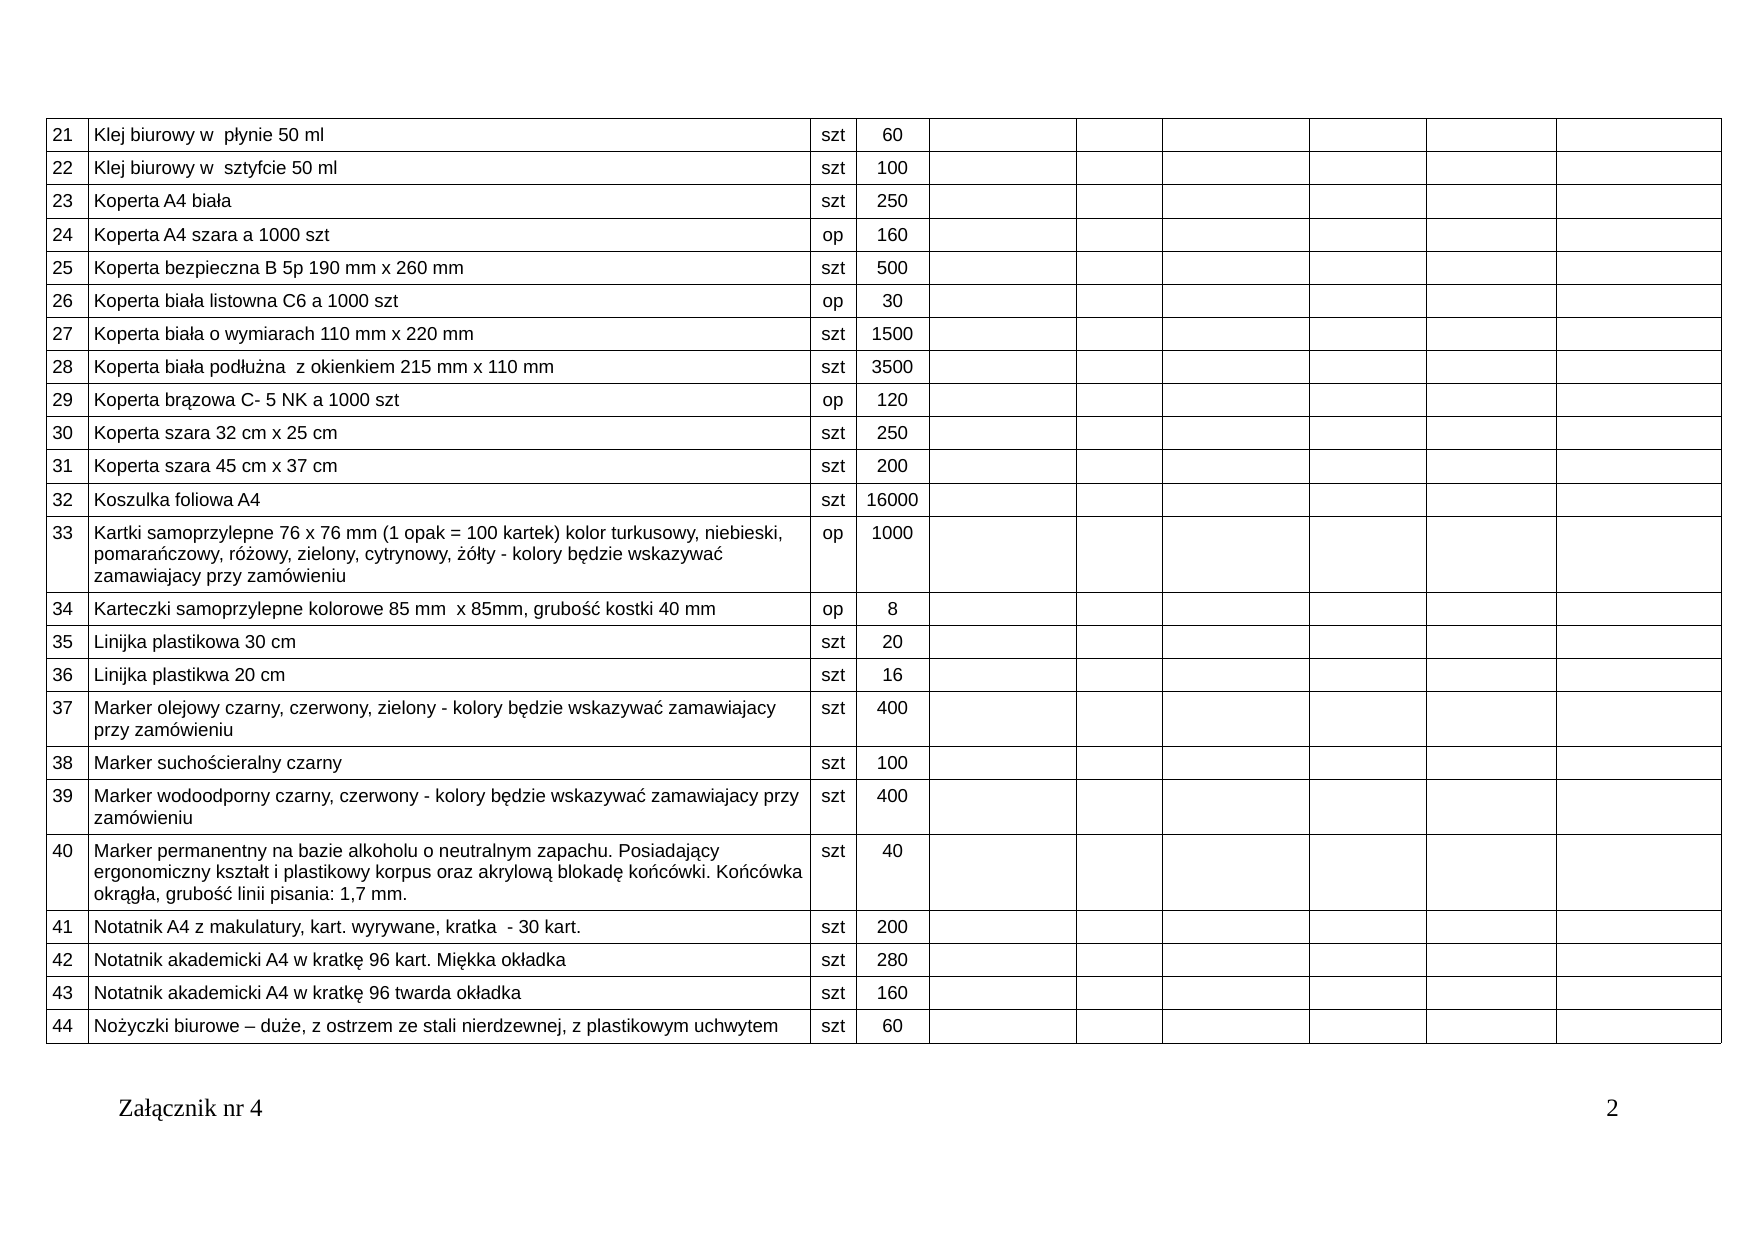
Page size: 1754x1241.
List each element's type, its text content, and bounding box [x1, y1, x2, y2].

table_cell [930, 593, 1076, 625]
table_cell [1310, 692, 1426, 746]
table_cell [1163, 152, 1309, 184]
table_cell 24 [47, 219, 88, 251]
table_cell Koszulka foliowa A4 [89, 484, 810, 516]
table_cell [1077, 119, 1162, 151]
table_cell [1427, 417, 1556, 449]
table_cell 40 [47, 835, 88, 910]
table_cell szt [811, 780, 856, 834]
table_cell [1077, 351, 1162, 383]
table_cell [1077, 835, 1162, 910]
table_cell [930, 219, 1076, 251]
table_cell [1163, 977, 1309, 1009]
table_cell [1427, 484, 1556, 516]
table_cell [1077, 780, 1162, 834]
table_cell 41 [47, 911, 88, 943]
table_cell [1557, 626, 1721, 658]
table_cell [1310, 1010, 1426, 1042]
table_cell [1427, 977, 1556, 1009]
table_cell szt [811, 1010, 856, 1042]
table_cell [1427, 747, 1556, 779]
table_cell 160 [857, 977, 929, 1009]
table_cell Koperta brązowa C- 5 NK a 1000 szt [89, 384, 810, 416]
table_cell [1557, 977, 1721, 1009]
table_cell [1557, 285, 1721, 317]
table_cell 160 [857, 219, 929, 251]
table_cell [1427, 780, 1556, 834]
table_cell Klej biurowy w sztyfcie 50 ml [89, 152, 810, 184]
table_cell 200 [857, 450, 929, 482]
table_cell [1557, 835, 1721, 910]
table_cell [1427, 692, 1556, 746]
table_cell 60 [857, 1010, 929, 1042]
table_cell [1077, 285, 1162, 317]
table_cell Klej biurowy w płynie 50 ml [89, 119, 810, 151]
table_cell [1427, 318, 1556, 350]
table_cell [1310, 119, 1426, 151]
table_cell 37 [47, 692, 88, 746]
table_cell [1163, 450, 1309, 482]
table_cell Marker wodoodporny czarny, czerwony - kolory będzie wskazywać zamawiajacy przy zamówieniu [89, 780, 810, 834]
table_cell 20 [857, 626, 929, 658]
table_cell [1310, 977, 1426, 1009]
table_cell 43 [47, 977, 88, 1009]
table_cell szt [811, 835, 856, 910]
table_cell 36 [47, 659, 88, 691]
table_cell [1557, 450, 1721, 482]
table_cell [1163, 285, 1309, 317]
table_cell [1310, 185, 1426, 217]
table_cell 32 [47, 484, 88, 516]
table_cell [1310, 152, 1426, 184]
table_cell szt [811, 152, 856, 184]
table_cell [1163, 417, 1309, 449]
table_cell Marker permanentny na bazie alkoholu o neutralnym zapachu. Posiadający ergonomiczny kształt i plastikowy korpus oraz akrylową blokadę końcówki. Końcówka okrągła, grubość linii pisania: 1,7 mm. [89, 835, 810, 910]
table_cell [1310, 252, 1426, 284]
table_cell [1557, 659, 1721, 691]
table_cell [930, 384, 1076, 416]
table_cell Koperta biała listowna C6 a 1000 szt [89, 285, 810, 317]
table_cell szt [811, 944, 856, 976]
table_cell [1077, 692, 1162, 746]
table_cell [1557, 593, 1721, 625]
table_cell [1557, 1010, 1721, 1042]
table_cell [930, 152, 1076, 184]
table_cell [1163, 484, 1309, 516]
table_cell 25 [47, 252, 88, 284]
table_cell Marker suchościeralny czarny [89, 747, 810, 779]
table_cell [1310, 659, 1426, 691]
table_cell Koperta szara 32 cm x 25 cm [89, 417, 810, 449]
table_cell 29 [47, 384, 88, 416]
table_cell Marker olejowy czarny, czerwony, zielony - kolory będzie wskazywać zamawiajacy przy zamówieniu [89, 692, 810, 746]
table_cell [1163, 692, 1309, 746]
table_cell [1163, 835, 1309, 910]
table_cell 23 [47, 185, 88, 217]
table_cell [930, 285, 1076, 317]
table_cell [1427, 219, 1556, 251]
table_cell 26 [47, 285, 88, 317]
table_cell [930, 318, 1076, 350]
table_cell [1077, 318, 1162, 350]
table_cell [1557, 747, 1721, 779]
table_cell [1310, 484, 1426, 516]
table_cell [1077, 977, 1162, 1009]
table_cell [930, 944, 1076, 976]
table_cell [1557, 384, 1721, 416]
table_cell [930, 484, 1076, 516]
table_cell [1077, 747, 1162, 779]
table_cell 30 [857, 285, 929, 317]
table_cell 100 [857, 152, 929, 184]
table_cell [930, 252, 1076, 284]
table_cell 200 [857, 911, 929, 943]
table_cell [1077, 185, 1162, 217]
table_cell Koperta szara 45 cm x 37 cm [89, 450, 810, 482]
table_cell [1077, 911, 1162, 943]
table_cell [1077, 252, 1162, 284]
table_cell [1427, 517, 1556, 592]
table_cell [1310, 593, 1426, 625]
table_cell 1000 [857, 517, 929, 592]
table_cell [1163, 351, 1309, 383]
table_cell [930, 185, 1076, 217]
table_cell [1163, 780, 1309, 834]
table_cell [1077, 517, 1162, 592]
table_cell [1163, 747, 1309, 779]
table_cell [1310, 835, 1426, 910]
table_cell [1427, 1010, 1556, 1042]
table_cell Koperta bezpieczna B 5p 190 mm x 260 mm [89, 252, 810, 284]
table_cell [1077, 417, 1162, 449]
table_cell [930, 450, 1076, 482]
table_cell szt [811, 977, 856, 1009]
table_cell [1310, 417, 1426, 449]
table_cell [930, 659, 1076, 691]
table_cell Koperta biała o wymiarach 110 mm x 220 mm [89, 318, 810, 350]
table_cell [1310, 517, 1426, 592]
table_cell [1557, 318, 1721, 350]
table_cell 28 [47, 351, 88, 383]
table_cell 27 [47, 318, 88, 350]
table_cell Kartki samoprzylepne 76 x 76 mm (1 opak = 100 kartek) kolor turkusowy, niebieski, pomarańczowy, różowy, zielony, cytrynowy, żółty - kolory będzie wskazywać zamawiajacy przy zamówieniu [89, 517, 810, 592]
table_cell 1500 [857, 318, 929, 350]
table_cell 120 [857, 384, 929, 416]
table_cell szt [811, 911, 856, 943]
table_cell szt [811, 252, 856, 284]
table_cell [930, 780, 1076, 834]
table_cell [930, 692, 1076, 746]
table_cell 60 [857, 119, 929, 151]
table_cell szt [811, 417, 856, 449]
table_cell 100 [857, 747, 929, 779]
table_cell op [811, 384, 856, 416]
table_cell Linijka plastikwa 20 cm [89, 659, 810, 691]
table_cell [1427, 944, 1556, 976]
table_cell [1427, 593, 1556, 625]
table_cell szt [811, 747, 856, 779]
table_cell 16000 [857, 484, 929, 516]
table_cell [930, 911, 1076, 943]
table_cell [1310, 285, 1426, 317]
table_cell szt [811, 626, 856, 658]
table_cell Notatnik akademicki A4 w kratkę 96 twarda okładka [89, 977, 810, 1009]
table_cell [1163, 1010, 1309, 1042]
table_cell op [811, 285, 856, 317]
table_cell [1557, 417, 1721, 449]
table_cell 38 [47, 747, 88, 779]
table_cell szt [811, 659, 856, 691]
table_cell [930, 835, 1076, 910]
table_cell 44 [47, 1010, 88, 1042]
table_cell [1557, 252, 1721, 284]
table_cell [930, 626, 1076, 658]
table_cell Koperta A4 biała [89, 185, 810, 217]
table_cell 250 [857, 185, 929, 217]
table_cell [1557, 484, 1721, 516]
table_cell [930, 417, 1076, 449]
table_cell 250 [857, 417, 929, 449]
table_cell szt [811, 119, 856, 151]
table_cell 30 [47, 417, 88, 449]
table_cell [1557, 911, 1721, 943]
table_cell [1427, 152, 1556, 184]
table_cell [930, 977, 1076, 1009]
table_cell op [811, 517, 856, 592]
table_cell Notatnik akademicki A4 w kratkę 96 kart. Miękka okładka [89, 944, 810, 976]
table_cell [1557, 119, 1721, 151]
table_cell [1310, 450, 1426, 482]
table_cell [1077, 484, 1162, 516]
table_cell [1077, 152, 1162, 184]
table_cell 21 [47, 119, 88, 151]
table_cell [1310, 780, 1426, 834]
table_cell [1163, 219, 1309, 251]
table_cell szt [811, 692, 856, 746]
table_cell [1310, 384, 1426, 416]
table_cell [930, 351, 1076, 383]
table_cell [1557, 351, 1721, 383]
table_cell [1557, 780, 1721, 834]
table_cell 34 [47, 593, 88, 625]
table_cell [1557, 152, 1721, 184]
table_cell [1427, 450, 1556, 482]
table_cell [1557, 692, 1721, 746]
table_cell szt [811, 450, 856, 482]
table_cell [1077, 384, 1162, 416]
table_cell op [811, 593, 856, 625]
table_cell [1310, 219, 1426, 251]
table_cell [1427, 626, 1556, 658]
table_cell 31 [47, 450, 88, 482]
table_cell 8 [857, 593, 929, 625]
table_cell [1427, 911, 1556, 943]
table_cell [1310, 351, 1426, 383]
table_cell Linijka plastikowa 30 cm [89, 626, 810, 658]
table_cell Koperta A4 szara a 1000 szt [89, 219, 810, 251]
table_cell Notatnik A4 z makulatury, kart. wyrywane, kratka - 30 kart. [89, 911, 810, 943]
table_cell [1427, 351, 1556, 383]
table_cell 400 [857, 780, 929, 834]
table_cell [1163, 384, 1309, 416]
table_cell 39 [47, 780, 88, 834]
table_cell 280 [857, 944, 929, 976]
table_cell [1557, 219, 1721, 251]
table_cell [1163, 318, 1309, 350]
table_cell szt [811, 351, 856, 383]
table_cell [1163, 944, 1309, 976]
table_cell [1077, 219, 1162, 251]
table_cell 42 [47, 944, 88, 976]
table_cell szt [811, 185, 856, 217]
table_cell [1077, 659, 1162, 691]
table_cell [1077, 450, 1162, 482]
table_cell [1163, 911, 1309, 943]
table_cell [1557, 517, 1721, 592]
table_cell [1557, 185, 1721, 217]
table_cell [1310, 626, 1426, 658]
table_cell [1427, 384, 1556, 416]
table_cell [930, 119, 1076, 151]
table_cell [1077, 944, 1162, 976]
table_cell Koperta biała podłużna z okienkiem 215 mm x 110 mm [89, 351, 810, 383]
table_cell 400 [857, 692, 929, 746]
table_cell [1077, 626, 1162, 658]
table_cell [1163, 119, 1309, 151]
table_cell [1163, 659, 1309, 691]
table_cell op [811, 219, 856, 251]
table_cell [1427, 285, 1556, 317]
table_cell [1427, 252, 1556, 284]
table_cell [1310, 911, 1426, 943]
table_cell 22 [47, 152, 88, 184]
table_cell [930, 517, 1076, 592]
table_cell [1427, 119, 1556, 151]
table_cell [1163, 517, 1309, 592]
table_cell 500 [857, 252, 929, 284]
table_cell 40 [857, 835, 929, 910]
table_cell 35 [47, 626, 88, 658]
table_cell Nożyczki biurowe – duże, z ostrzem ze stali nierdzewnej, z plastikowym uchwytem [89, 1010, 810, 1042]
table_cell 16 [857, 659, 929, 691]
table_cell [1163, 626, 1309, 658]
table_cell [1427, 659, 1556, 691]
table_cell [1427, 185, 1556, 217]
table_cell [1163, 593, 1309, 625]
table_cell [1427, 835, 1556, 910]
table_cell [1077, 593, 1162, 625]
table_cell 3500 [857, 351, 929, 383]
table_cell szt [811, 484, 856, 516]
table_cell [1163, 185, 1309, 217]
table_cell [1163, 252, 1309, 284]
table_cell 33 [47, 517, 88, 592]
table_cell [1310, 318, 1426, 350]
table_cell Karteczki samoprzylepne kolorowe 85 mm x 85mm, grubość kostki 40 mm [89, 593, 810, 625]
table_cell [1310, 747, 1426, 779]
table_cell [1557, 944, 1721, 976]
table_cell [930, 747, 1076, 779]
table_cell [1077, 1010, 1162, 1042]
table_cell [930, 1010, 1076, 1042]
table_cell szt [811, 318, 856, 350]
table_cell [1310, 944, 1426, 976]
